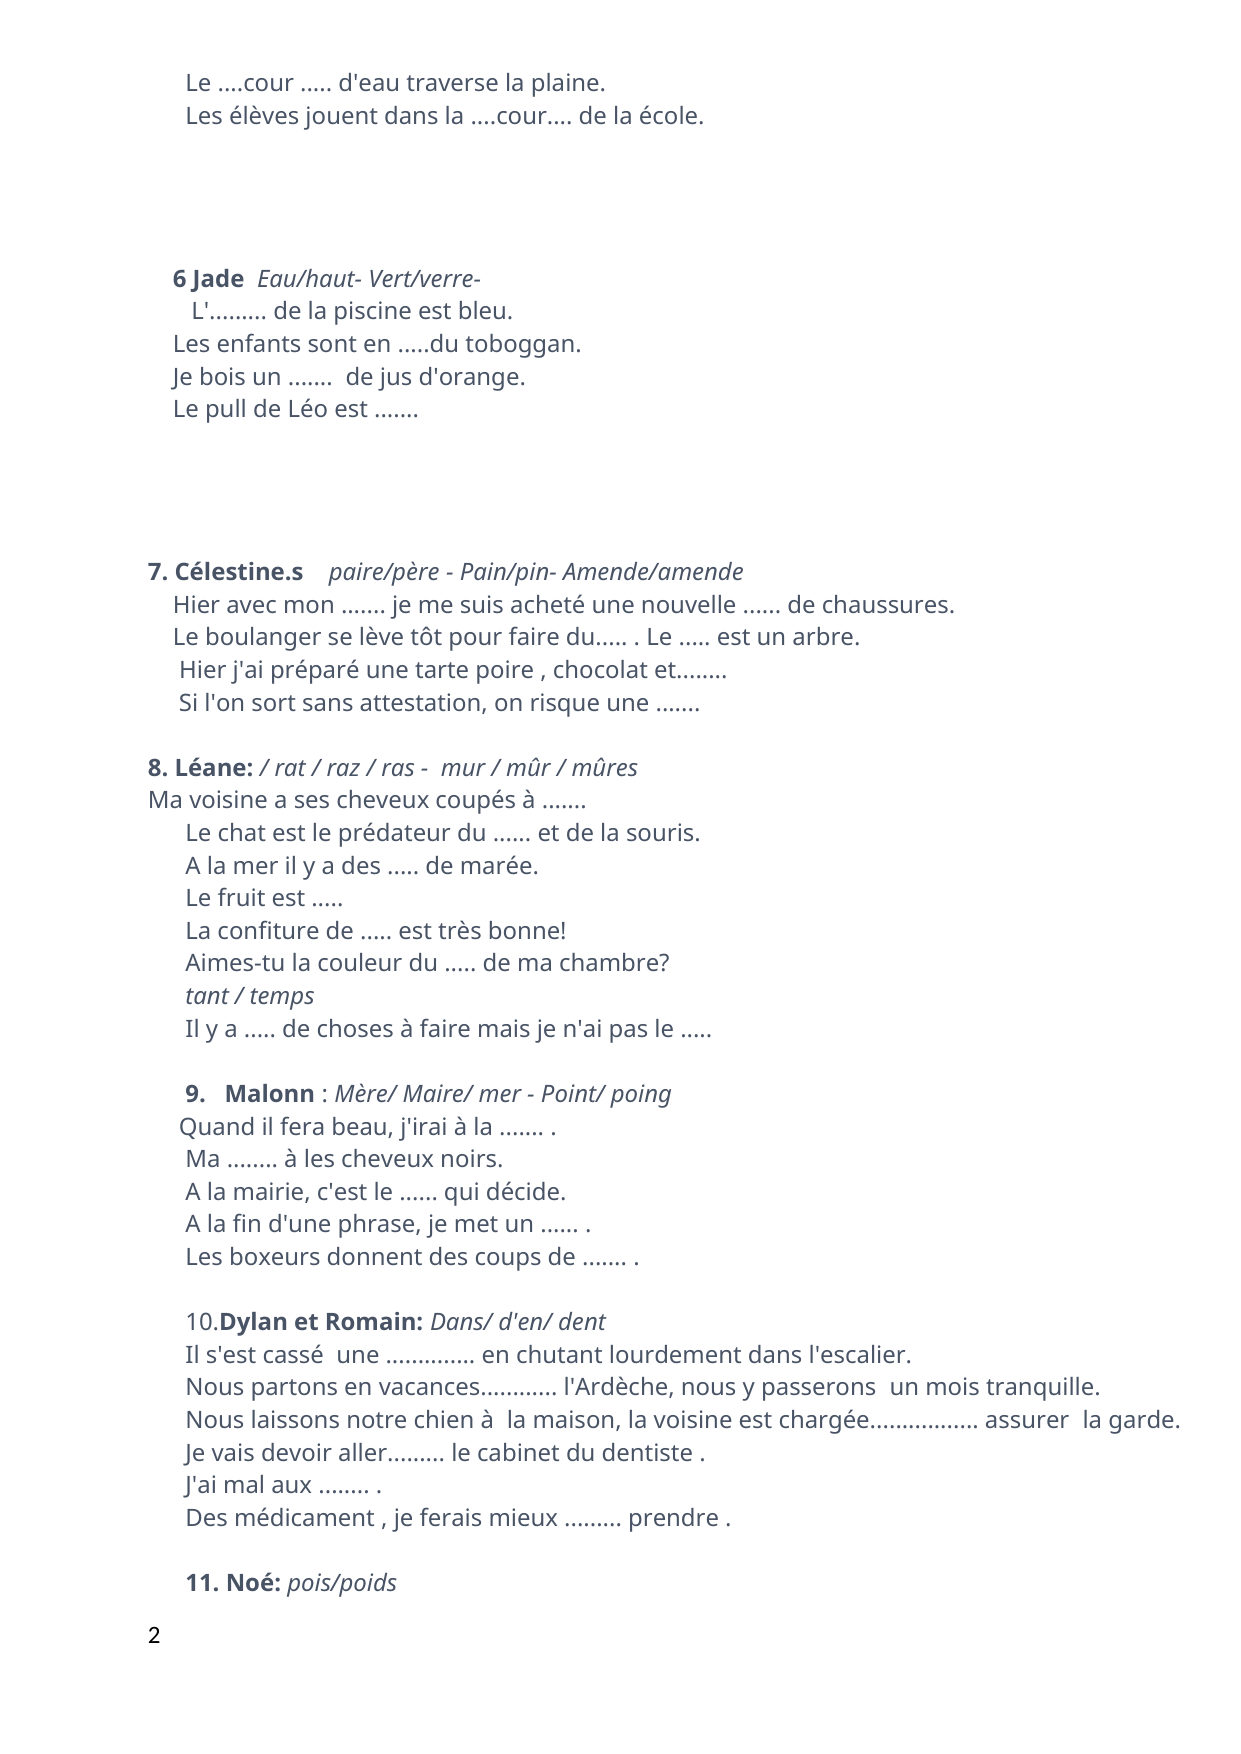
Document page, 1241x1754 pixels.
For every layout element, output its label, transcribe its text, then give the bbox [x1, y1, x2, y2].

text Nous partons en vacances............ l'Ardèche, nous y passerons un mois tranquille. [185, 1370, 1197, 1403]
text Les élèves jouent dans la ....cour.... de la école. [185, 98, 1197, 131]
text Ma ........ à les cheveux noirs. [185, 1142, 1197, 1174]
text Hier j'ai préparé une tarte poire , chocolat et........ [148, 653, 1197, 685]
text Le ....cour ..... d'eau traverse la plaine. [185, 66, 1197, 98]
text 6 Jade Eau/haut- Vert/verre- [148, 262, 1197, 294]
text J'ai mal aux ........ . [185, 1468, 1197, 1501]
text Si l'on sort sans attestation, on risque une ....... [148, 685, 1197, 718]
text 9. Malonn : Mère/ Maire/ mer - Point/ poing [185, 1077, 1197, 1109]
text Hier avec mon ....... je me suis acheté une nouvelle ...... de chaussures. [148, 588, 1197, 620]
text Je vais devoir aller......... le cabinet du dentiste . [185, 1435, 1197, 1468]
text Les boxeurs donnent des coups de ....... . [185, 1240, 1197, 1272]
text Les enfants sont en .....du toboggan. [148, 327, 1197, 359]
text La confiture de ..... est très bonne! [185, 914, 1197, 946]
text Le fruit est ..... [185, 881, 1197, 914]
text 11. Noé: pois/poids [185, 1566, 1197, 1598]
text Le chat est le prédateur du ...... et de la souris. [185, 816, 1197, 848]
text 7. Célestine.s paire/père - Pain/pin- Amende/amende [148, 555, 1197, 588]
text Des médicament , je ferais mieux ......... prendre . [185, 1501, 1197, 1533]
text Aimes-tu la couleur du ..... de ma chambre? [185, 946, 1197, 979]
text Ma voisine a ses cheveux coupés à ....... [148, 783, 1197, 816]
text A la mer il y a des ..... de marée. [185, 848, 1197, 881]
text Il s'est cassé une .............. en chutant lourdement dans l'escalier. [185, 1337, 1197, 1370]
text L'......... de la piscine est bleu. [148, 294, 1197, 327]
text A la fin d'une phrase, je met un ...... . [185, 1207, 1197, 1240]
text A la mairie, c'est le ...... qui décide. [185, 1174, 1197, 1207]
text Le boulanger se lève tôt pour faire du..... . Le ..... est un arbre. [148, 620, 1197, 653]
text Nous laissons notre chien à la maison, la voisine est chargée................. assurer la garde. [185, 1403, 1197, 1435]
text 10.Dylan et Romain: Dans/ d'en/ dent [185, 1305, 1197, 1337]
text tant / temps [185, 979, 1197, 1011]
text Quand il fera beau, j'irai à la ....... . [148, 1109, 1197, 1142]
text 8. Léane: / rat / raz / ras - mur / mûr / mûres [148, 751, 1197, 783]
text Le pull de Léo est ....... [148, 392, 1197, 424]
text Il y a ..... de choses à faire mais je n'ai pas le ..... [185, 1011, 1197, 1044]
text Je bois un ....... de jus d'orange. [148, 359, 1197, 392]
